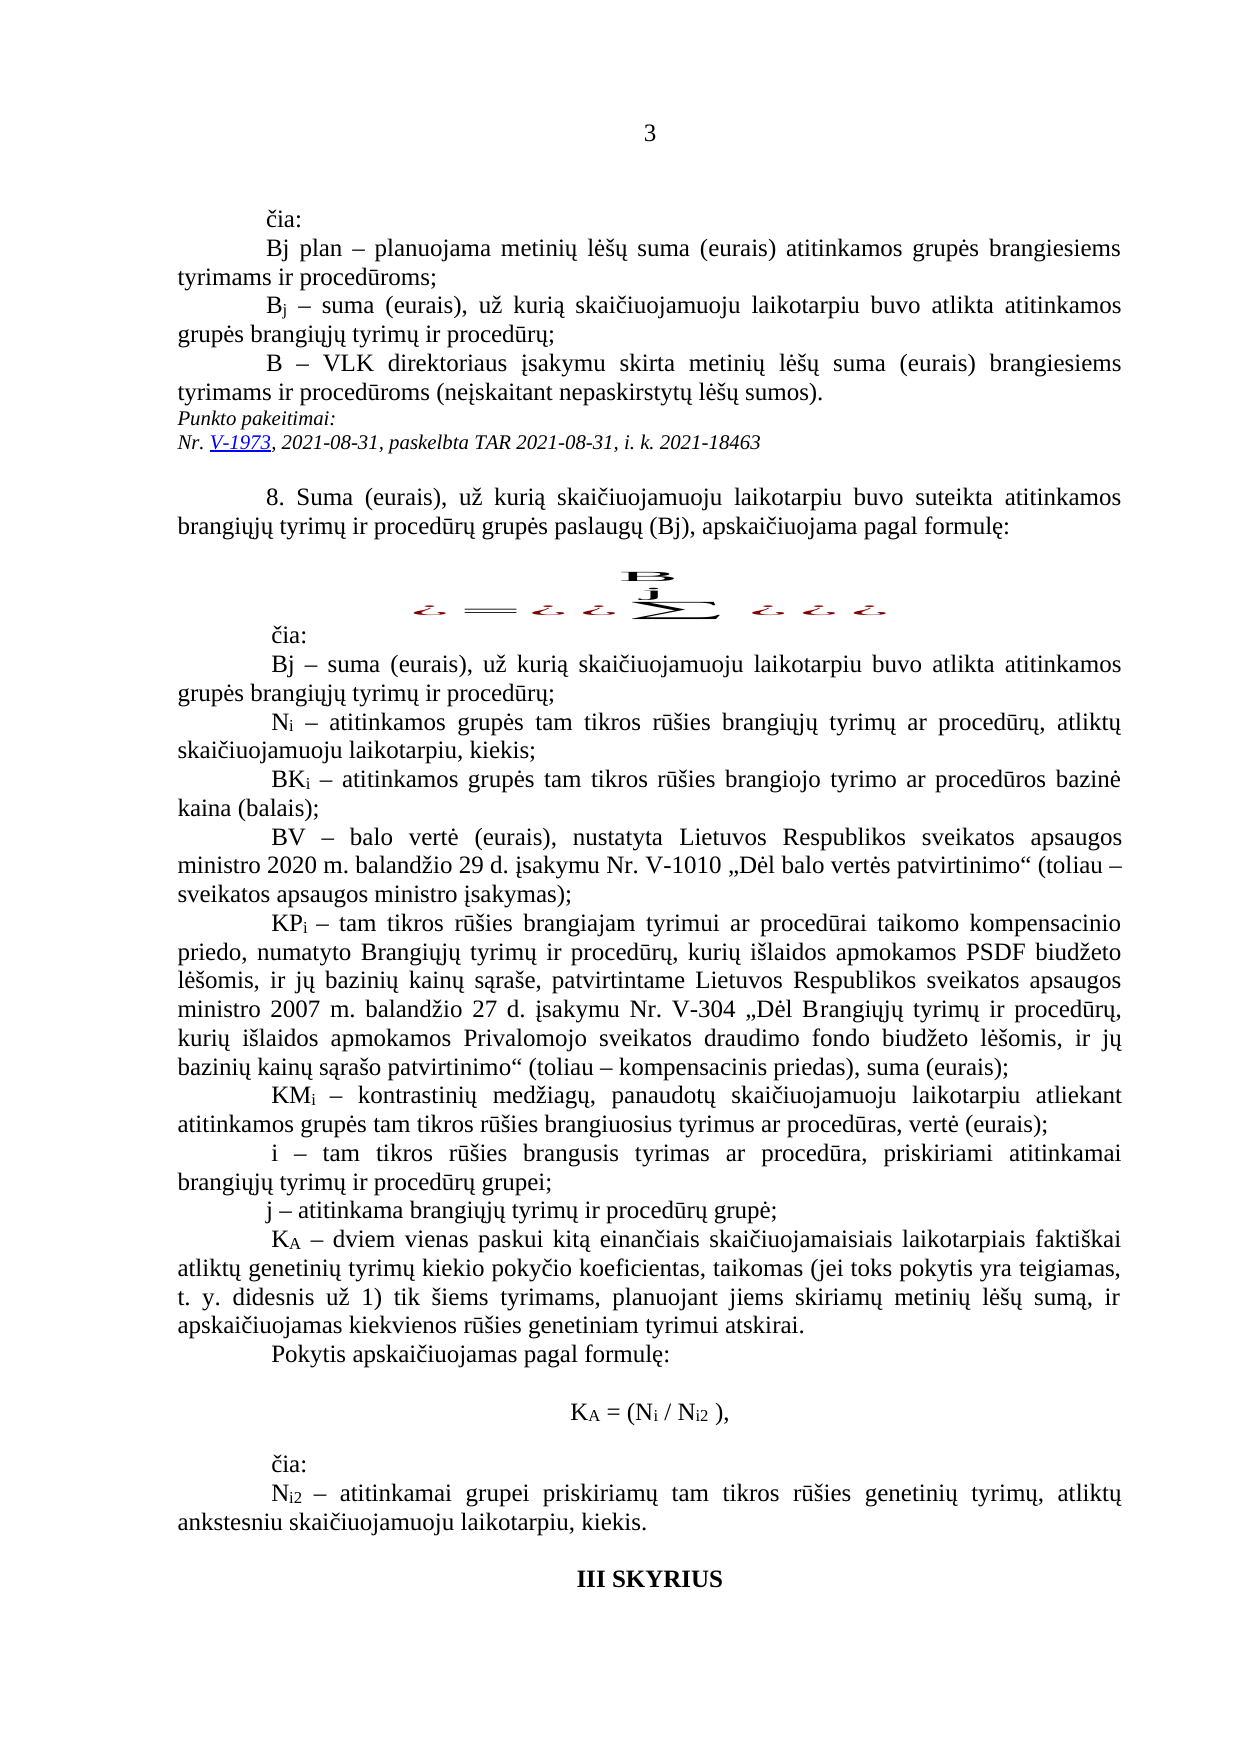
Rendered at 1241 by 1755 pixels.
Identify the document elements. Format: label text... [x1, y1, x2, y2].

text Bj – suma (eurais), už kurią skaičiuojamuoju laikotarpiu buvo atlikta atitinkamos grupės brangiųjų tyrimų ir procedūrų; [177, 291, 1122, 348]
text Nr. V-1973, 2021-08-31, paskelbta TAR 2021-08-31, i. k. 2021-18463 [177, 430, 1122, 454]
text KA = (Ni / Ni2 ), [177, 1397, 1122, 1425]
text 8. Suma (eurais), už kurią skaičiuojamuoju laikotarpiu buvo suteikta atitinkamos brangiųjų tyrimų ir procedūrų grupės paslaugų (Bj), apskaičiuojama pagal formulę: [177, 482, 1122, 540]
text čia: [177, 1449, 1122, 1478]
text B – VLK direktoriaus įsakymu skirta metinių lėšų suma (eurais) brangiesiems tyrimams ir procedūroms (neįskaitant nepaskirstytų lėšų sumos). [177, 348, 1122, 406]
text KPi – tam tikros rūšies brangiajam tyrimui ar procedūrai taikomo kompensacinio priedo, numatyto Brangiųjų tyrimų ir procedūrų, kurių išlaidos apmokamos PSDF biudžeto lėšomis, ir jų bazinių kainų sąraše, patvirtintame Lietuvos Respublikos sveikatos apsaugos ministro 2007 m. balandžio 27 d. įsakymu Nr. V-304 „Dėl Brangiųjų tyrimų ir procedūrų, kurių išlaidos apmokamos Privalomojo sveikatos draudimo fondo biudžeto lėšomis, ir jų bazinių kainų sąrašo patvirtinimo“ (toliau – kompensacinis priedas), suma (eurais); [177, 908, 1122, 1080]
text III SKYRIUS [177, 1564, 1122, 1593]
text Ni – atitinkamos grupės tam tikros rūšies brangiųjų tyrimų ar procedūrų, atliktų skaičiuojamuoju laikotarpiu, kiekis; [177, 707, 1122, 764]
text Pokytis apskaičiuojamas pagal formulę: [177, 1339, 1122, 1368]
text Ni2 – atitinkamai grupei priskiriamų tam tikros rūšies genetinių tyrimų, atliktų ankstesniu skaičiuojamuoju laikotarpiu, kiekis. [177, 1478, 1122, 1536]
text i – tam tikros rūšies brangusis tyrimas ar procedūra, priskiriami atitinkamai brangiųjų tyrimų ir procedūrų grupei; [177, 1138, 1122, 1195]
text Bj – suma (eurais), už kurią skaičiuojamuoju laikotarpiu buvo atlikta atitinkamos grupės brangiųjų tyrimų ir procedūrų; [177, 649, 1122, 707]
text čia: [177, 620, 1122, 649]
text Bj plan – planuojama metinių lėšų suma (eurais) atitinkamos grupės brangiesiems tyrimams ir procedūroms; [177, 233, 1122, 291]
text BKi – atitinkamos grupės tam tikros rūšies brangiojo tyrimo ar procedūros bazinė kaina (balais); [177, 764, 1122, 822]
text KMi – kontrastinių medžiagų, panaudotų skaičiuojamuoju laikotarpiu atliekant atitinkamos grupės tam tikros rūšies brangiuosius tyrimus ar procedūras, vertė (eurais); [177, 1080, 1122, 1138]
text KA – dviem vienas paskui kitą einančiais skaičiuojamaisiais laikotarpiais faktiškai atliktų genetinių tyrimų kiekio pokyčio koeficientas, taikomas (jei toks pokytis yra teigiamas, t. y. didesnis už 1) tik šiems tyrimams, planuojant jiems skiriamų metinių lėšų sumą, ir apskaičiuojamas kiekvienos rūšies genetiniam tyrimui atskirai. [177, 1224, 1122, 1339]
text Punkto pakeitimai: [177, 406, 1122, 430]
text BV – balo vertė (eurais), nustatyta Lietuvos Respublikos sveikatos apsaugos ministro 2020 m. balandžio 29 d. įsakymu Nr. V-1010 „Dėl balo vertės patvirtinimo“ (toliau – sveikatos apsaugos ministro įsakymas); [177, 822, 1122, 908]
text j – atitinkama brangiųjų tyrimų ir procedūrų grupė; [177, 1195, 1122, 1224]
text čia: [177, 204, 1122, 233]
